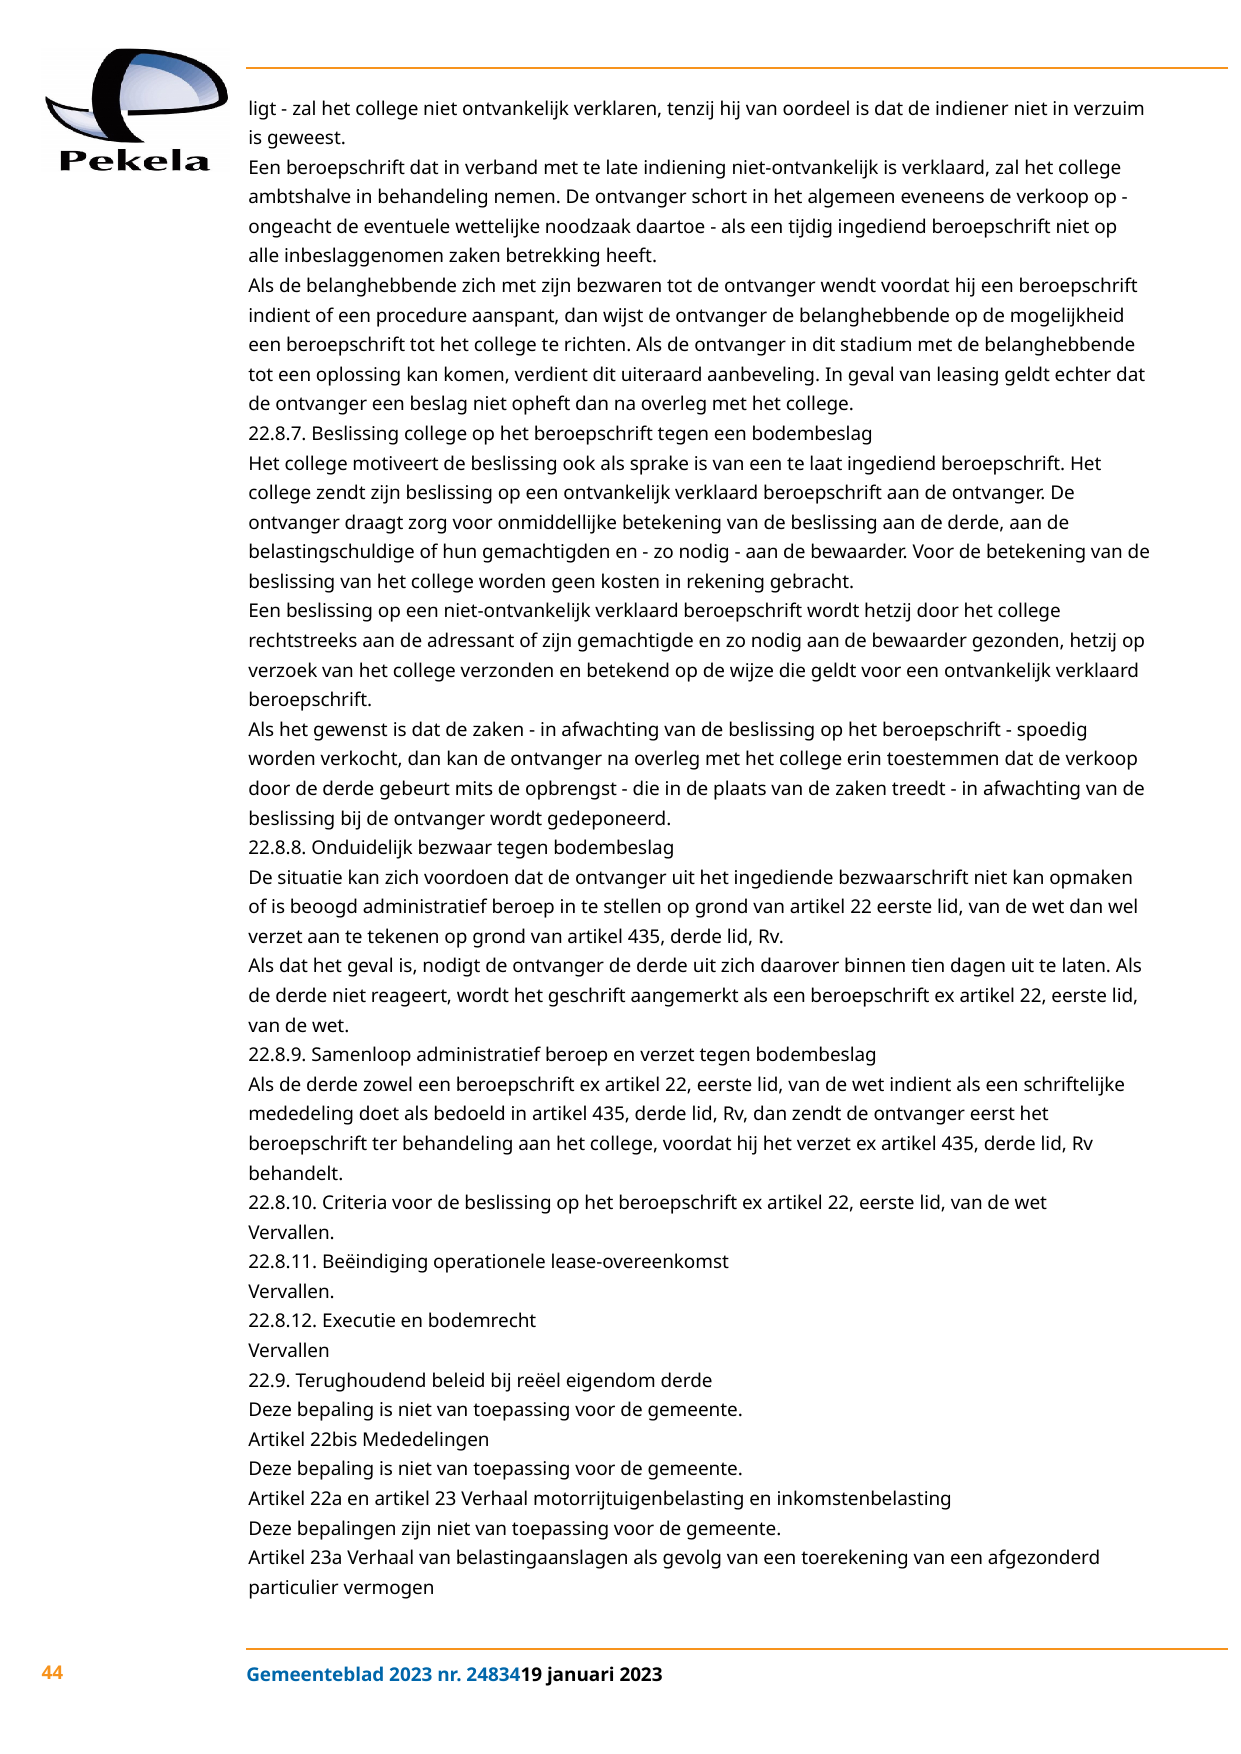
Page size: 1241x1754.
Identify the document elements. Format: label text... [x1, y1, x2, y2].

text 22.8.8. Onduidelijk bezwaar tegen bodembeslag [248, 834, 1152, 860]
text 22.8.12. Executie en bodemrecht [248, 1308, 1152, 1333]
text 22.9. Terughoudend beleid bij reëel eigendom derde [248, 1367, 1152, 1393]
text Vervallen. [248, 1278, 1152, 1304]
text Artikel 23a Verhaal van belastingaanslagen als gevolg van een toerekening van een afgezonderd particulier vermogen [248, 1544, 1152, 1600]
text Als het gewenst is dat de zaken - in afwachting van de beslissing op het beroepschrift - spoedig worden verkocht, dan kan de ontvanger na overleg met het college erin toestemmen dat de verkoop door de derde gebeurt mits de opbrengst - die in de plaats van de zaken treedt - in afwachting van de beslissing bij de ontvanger wordt gedeponeerd. [248, 716, 1152, 831]
text Artikel 22bis Mededelingen [248, 1426, 1152, 1452]
text 22.8.7. Beslissing college op het beroepschrift tegen een bodembeslag [248, 420, 1152, 446]
text Het college motiveert de beslissing ook als sprake is van een te laat ingediend beroepschrift. Het college zendt zijn beslissing op een ontvankelijk verklaard beroepschrift aan de ontvanger. De ontvanger draagt zorg voor onmiddellijke betekening van de beslissing aan de derde, aan de belastingschuldige of hun gemachtigden en - zo nodig - aan de bewaarder. Voor de betekening van de beslissing van het college worden geen kosten in rekening gebracht. [248, 450, 1152, 594]
text Vervallen [248, 1337, 1152, 1363]
text Deze bepaling is niet van toepassing voor de gemeente. [248, 1396, 1152, 1422]
text Als dat het geval is, nodigt de ontvanger de derde uit zich daarover binnen tien dagen uit te laten. Als de derde niet reageert, wordt het geschrift aangemerkt als een beroepschrift ex artikel 22, eerste lid, van de wet. [248, 953, 1152, 1038]
text De situatie kan zich voordoen dat de ontvanger uit het ingediende bezwaarschrift niet kan opmaken of is beoogd administratief beroep in te stellen op grond van artikel 22 eerste lid, van de wet dan wel verzet aan te tekenen op grond van artikel 435, derde lid, Rv. [248, 864, 1152, 949]
text 22.8.11. Beëindiging operationele lease-overeenkomst [248, 1248, 1152, 1274]
text Een beroepschrift dat in verband met te late indiening niet-ontvankelijk is verklaard, zal het college ambtshalve in behandeling nemen. De ontvanger schort in het algemeen eveneens de verkoop op - ongeacht de eventuele wettelijke noodzaak daartoe - als een tijdig ingediend beroepschrift niet op alle inbeslaggenomen zaken betrekking heeft. [248, 154, 1152, 268]
text Vervallen. [248, 1219, 1152, 1245]
text ligt - zal het college niet ontvankelijk verklaren, tenzij hij van oordeel is dat de indiener niet in verzuim is geweest. [248, 95, 1152, 150]
text 22.8.9. Samenloop administratief beroep en verzet tegen bodembeslag [248, 1041, 1152, 1067]
text 22.8.10. Criteria voor de beslissing op het beroepschrift ex artikel 22, eerste lid, van de wet [248, 1189, 1152, 1215]
text Deze bepalingen zijn niet van toepassing voor de gemeente. [248, 1515, 1152, 1541]
text Deze bepaling is niet van toepassing voor de gemeente. [248, 1456, 1152, 1481]
text Artikel 22a en artikel 23 Verhaal motorrijtuigenbelasting en inkomstenbelasting [248, 1485, 1152, 1511]
text Als de derde zowel een beroepschrift ex artikel 22, eerste lid, van de wet indient als een schriftelijke mededeling doet als bedoeld in artikel 435, derde lid, Rv, dan zendt de ontvanger eerst het beroepschrift ter behandeling aan het college, voordat hij het verzet ex artikel 435, derde lid, Rv behandelt. [248, 1071, 1152, 1186]
text Als de belanghebbende zich met zijn bezwaren tot de ontvanger wendt voordat hij een beroepschrift indient of een procedure aanspant, dan wijst de ontvanger de belanghebbende op de mogelijkheid een beroepschrift tot het college te richten. Als de ontvanger in dit stadium met de belanghebbende tot een oplossing kan komen, verdient dit uiteraard aanbeveling. In geval van leasing geldt echter dat de ontvanger een beslag niet opheft dan na overleg met het college. [248, 272, 1152, 416]
picture [41, 47, 231, 172]
text Een beslissing op een niet-ontvankelijk verklaard beroepschrift wordt hetzij door het college rechtstreeks aan de adressant of zijn gemachtigde en zo nodig aan de bewaarder gezonden, hetzij op verzoek van het college verzonden en betekend op de wijze die geldt voor een ontvankelijk verklaard beroepschrift. [248, 598, 1152, 712]
